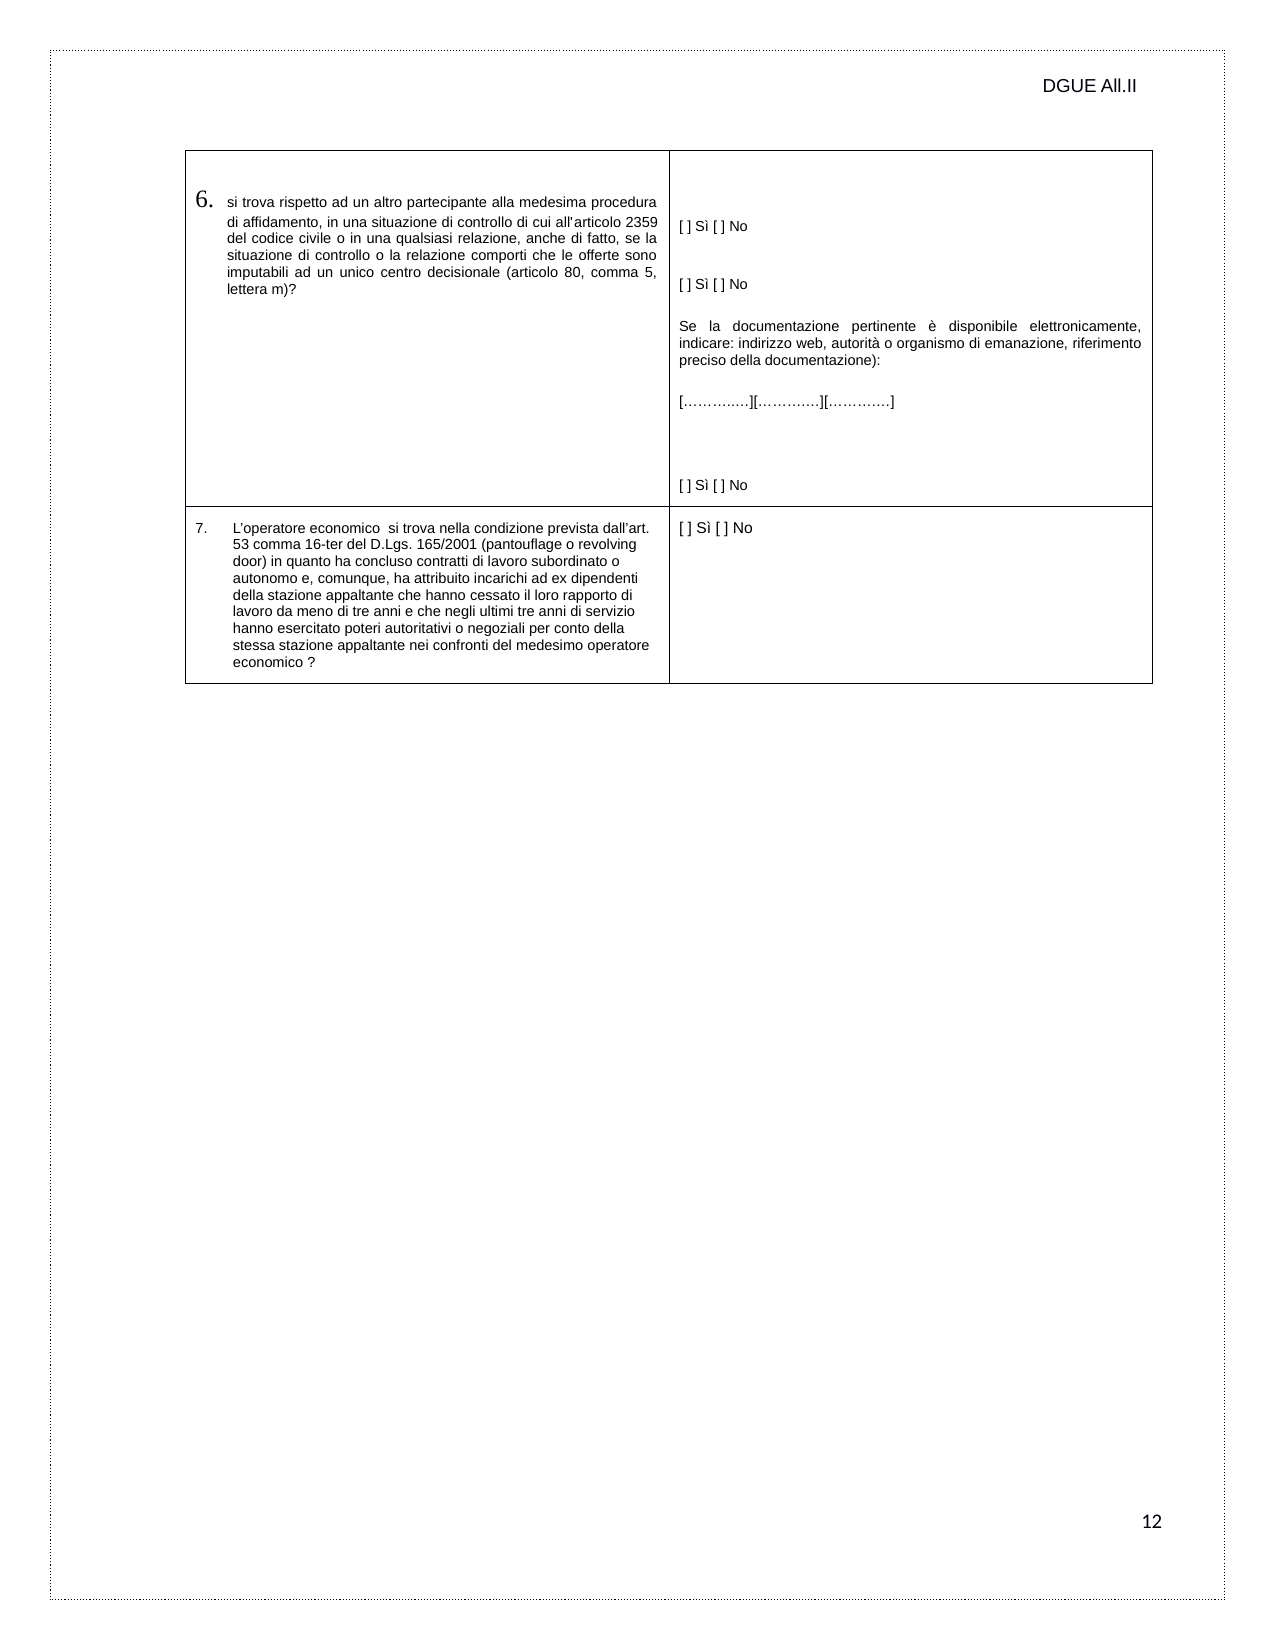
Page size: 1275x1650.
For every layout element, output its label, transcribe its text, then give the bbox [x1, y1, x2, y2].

table_cell L’operatore economico si trova in una delle seguenti situazioni ? è stato soggetto alla sanzione interdittiva di cui all'articolo 9, comma 2, lettera c) del decreto legislativo 8 giugno 2001, n. 231 o ad altra sanzione che comporta il divieto di contrarre con la pubblica amministrazione, compresi i provvedimenti interdittivi di cui all'articolo 14 del decreto legislativo 9 aprile 2008, n. 81 (Articolo 80, comma 5, lettera f); è iscritto nel casellario informatico tenuto dall'Osservatorio dell'ANAC per aver presentato false dichiarazioni o falsa documentazione ai fini del rilascio dell'attestazione di qualificazione, per il periodo durante il quale perdura l'iscrizione (Articolo 80, comma 5, lettera g); ha violato il divieto di intestazione fiduciaria di cui all'articolo 17 della legge 19 marzo 1990, n. 55 (Articolo 80, comma 5, lettera h)? In caso affermativo : - indicare la data dell’accertamento definitivo e l’autorità o organismo di emanazione: - la violazione è stata rimossa ? è in regola con le norme che disciplinano il diritto al lavoro dei disabili di cui alla legge 12 marzo 1999, n. 68 (Articolo 80, comma 5, lettera i); è stato vittima dei reati previsti e puniti dagli articoli 317 e 629 del codice penale aggravati ai sensi dell'articolo 7 del decreto-legge 13 maggio 1991, n. 152, convertito, con modificazioni, dalla legge 12 luglio 1991, n. 203? In caso affermativo: - ha denunciato i fatti all’autorità giudiziaria? - ricorrono i casi previsti all’articolo 4, primo comma, della Legge 24 novembre 1981, n. 689 (articolo 80, comma 5, lettera l) ? si trova rispetto ad un altro partecipante alla medesima procedura di affidamento, in una situazione di controllo di cui all'articolo 2359 del codice civile o in una qualsiasi relazione, anche di fatto, se la situazione di controllo o la relazione comporti che le offerte sono imputabili ad un unico centro decisionale (articolo 80, comma 5, lettera m)? [186, 151, 669, 506]
table_cell [ ] Sì [ ] No [ ] Sì [ ] No Se la documentazione pertinente è disponibile elettronicamente, indicare: indirizzo web, autorità o organismo di emanazione, riferimento preciso della documentazione): [………..…][……….…][……….…] [ ] Sì [ ] No [670, 151, 1152, 506]
table_cell L’operatore economico si trova nella condizione prevista dall’art. 53 comma 16-ter del D.Lgs. 165/2001 (pantouflage o revolving door) in quanto ha concluso contratti di lavoro subordinato o autonomo e, comunque, ha attribuito incarichi ad ex dipendenti della stazione appaltante che hanno cessato il loro rapporto di lavoro da meno di tre anni e che negli ultimi tre anni di servizio hanno esercitato poteri autoritativi o negoziali per conto della stessa stazione appaltante nei confronti del medesimo operatore economico ? [186, 507, 669, 683]
table_cell [ ] Sì [ ] No [670, 507, 1152, 683]
